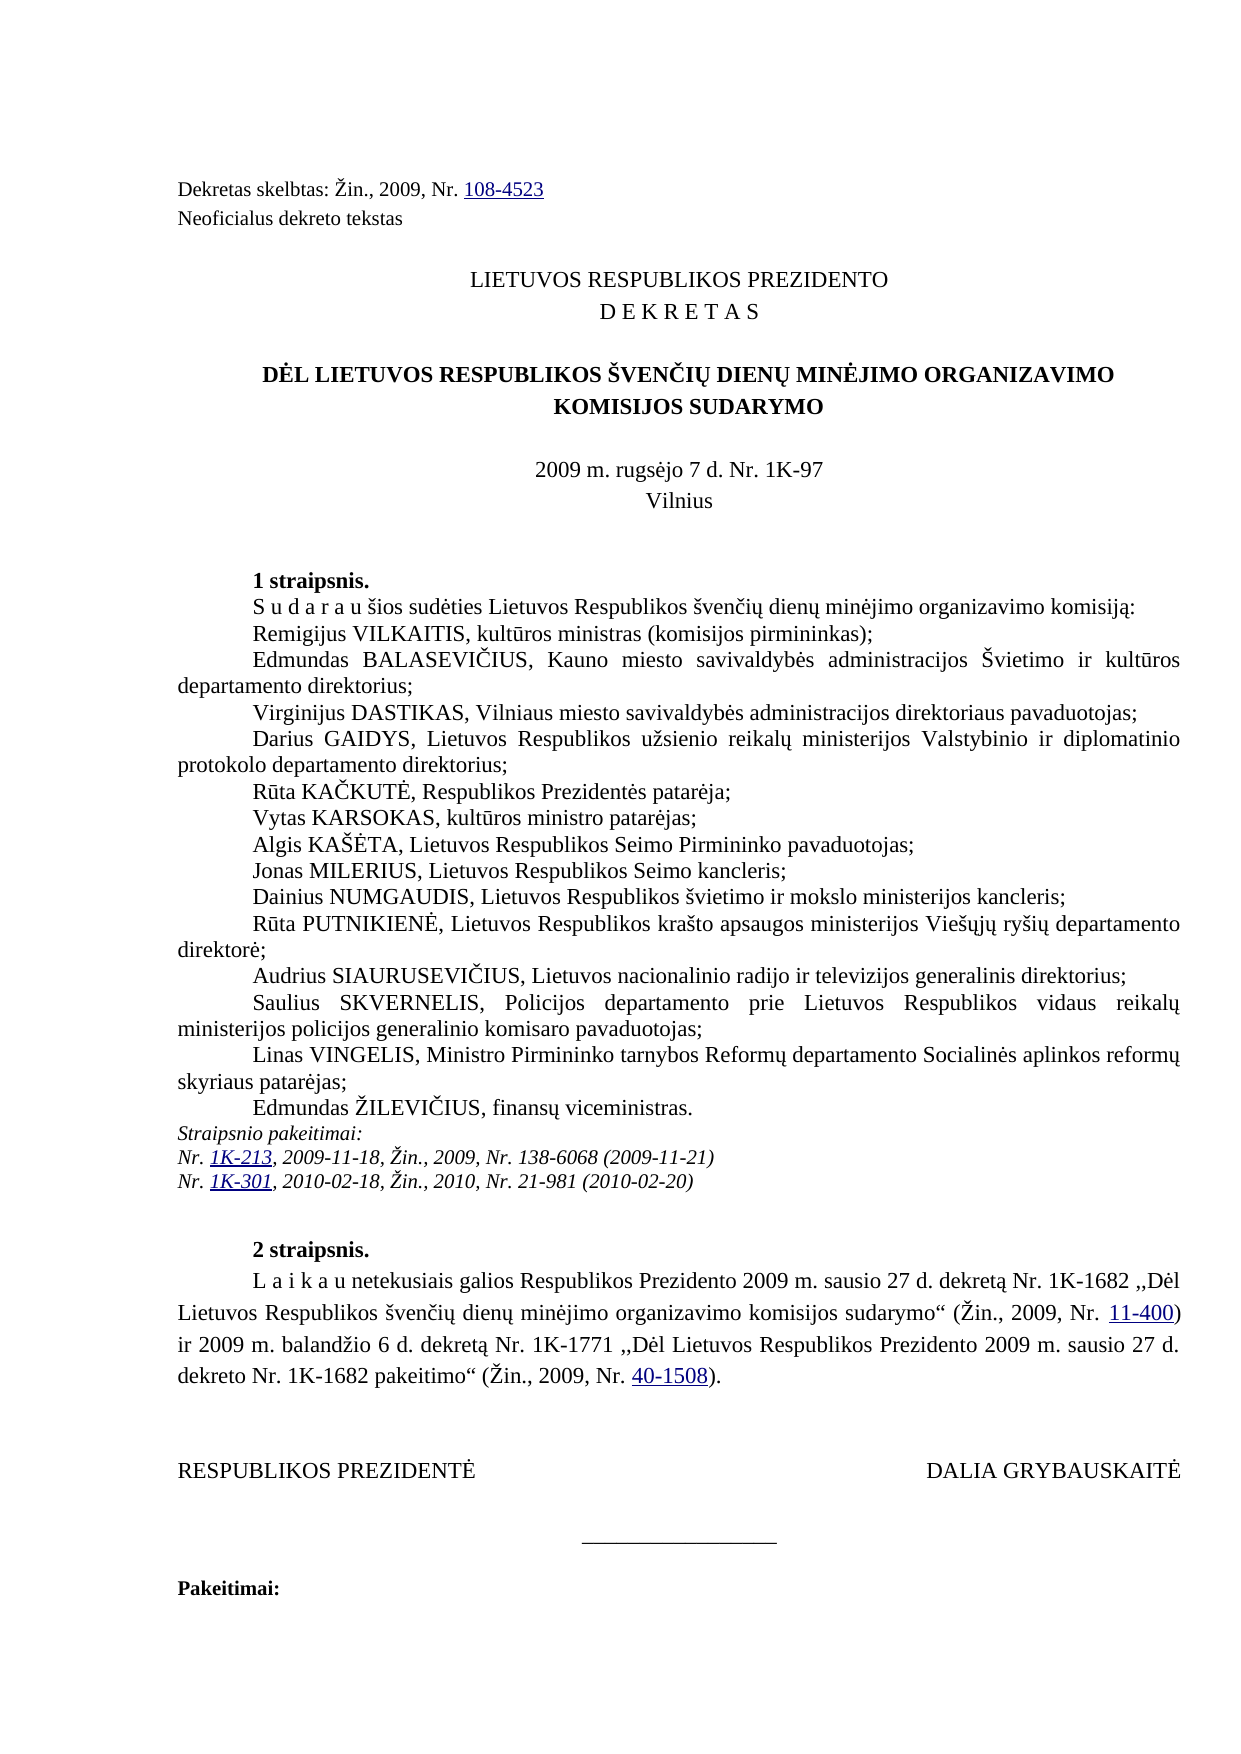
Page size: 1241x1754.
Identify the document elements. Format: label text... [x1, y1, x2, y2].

text D E K R E T A S [177, 298, 1181, 324]
text Edmundas BALASEVIČIUS, Kauno miesto savivaldybės administracijos Švietimo ir kultūros departamento direktorius; [177, 646, 1181, 699]
text Darius GAIDYS, Lietuvos Respublikos užsienio reikalų ministerijos Valstybinio ir diplomatinio protokolo departamento direktorius; [177, 725, 1181, 778]
text Rūta KAČKUTĖ, Respublikos Prezidentės patarėja; [177, 778, 1181, 804]
text LIETUVOS RESPUBLIKOS PREZIDENTO [177, 266, 1181, 293]
text Saulius SKVERNELIS, Policijos departamento prie Lietuvos Respublikos vidaus reikalų ministerijos policijos generalinio komisaro pavaduotojas; [177, 989, 1181, 1041]
text Neoficialus dekreto tekstas [177, 206, 1181, 230]
text Jonas MILERIUS, Lietuvos Respublikos Seimo kancleris; [177, 857, 1181, 883]
text Linas VINGELIS, Ministro Pirmininko tarnybos Reformų departamento Socialinės aplinkos reformų skyriaus patarėjas; [177, 1041, 1181, 1094]
text _________________ [177, 1520, 1181, 1546]
text Nr. 1K-213, 2009-11-18, Žin., 2009, Nr. 138-6068 (2009-11-21) [177, 1144, 1181, 1169]
text Dekretas skelbtas: Žin., 2009, Nr. 108-4523 [177, 177, 1181, 201]
text DĖL LIETUVOS RESPUBLIKOS ŠVENČIŲ DIENŲ MINĖJIMO ORGANIZAVIMO KOMISIJOS SUDARYMO [196, 361, 1181, 419]
text Virginijus DASTIKAS, Vilniaus miesto savivaldybės administracijos direktoriaus pavaduotojas; [177, 699, 1181, 725]
text Audrius SIAURUSEVIČIUS, Lietuvos nacionalinio radijo ir televizijos generalinis direktorius; [177, 962, 1181, 989]
text Edmundas ŽILEVIČIUS, finansų viceministras. [177, 1094, 1181, 1121]
text 1 straipsnis. [177, 567, 1181, 593]
text 2009 m. rugsėjo 7 d. Nr. 1K-97 [177, 456, 1181, 482]
text RESPUBLIKOS PREZIDENTĖ DALIA GRYBAUSKAITĖ [177, 1457, 1181, 1483]
text L a i k a u netekusiais galios Respublikos Prezidento 2009 m. sausio 27 d. dekretą Nr. 1K-1682 ,,Dėl Lietuvos Respublikos švenčių dienų minėjimo organizavimo komisijos sudarymo“ (Žin., 2009, Nr. 11-400) ir 2009 m. balandžio 6 d. dekretą Nr. 1K-1771 ,,Dėl Lietuvos Respublikos Prezidento 2009 m. sausio 27 d. dekreto Nr. 1K-1682 pakeitimo“ (Žin., 2009, Nr. 40-1508). [177, 1268, 1181, 1389]
text Vytas KARSOKAS, kultūros ministro patarėjas; [177, 804, 1181, 831]
text Straipsnio pakeitimai: [177, 1121, 1181, 1144]
text Dainius NUMGAUDIS, Lietuvos Respublikos švietimo ir mokslo ministerijos kancleris; [177, 883, 1181, 910]
text S u d a r a u šios sudėties Lietuvos Respublikos švenčių dienų minėjimo organizavimo komisiją: [177, 593, 1181, 620]
text Vilnius [177, 487, 1181, 514]
text 2 straipsnis. [177, 1236, 1181, 1262]
text Algis KAŠĖTA, Lietuvos Respublikos Seimo Pirmininko pavaduotojas; [177, 831, 1181, 857]
text Rūta PUTNIKIENĖ, Lietuvos Respublikos krašto apsaugos ministerijos Viešųjų ryšių departamento direktorė; [177, 910, 1181, 962]
text Remigijus VILKAITIS, kultūros ministras (komisijos pirmininkas); [177, 620, 1181, 646]
text Nr. 1K-301, 2010-02-18, Žin., 2010, Nr. 21-981 (2010-02-20) [177, 1169, 1181, 1193]
text Pakeitimai: [177, 1576, 1181, 1600]
